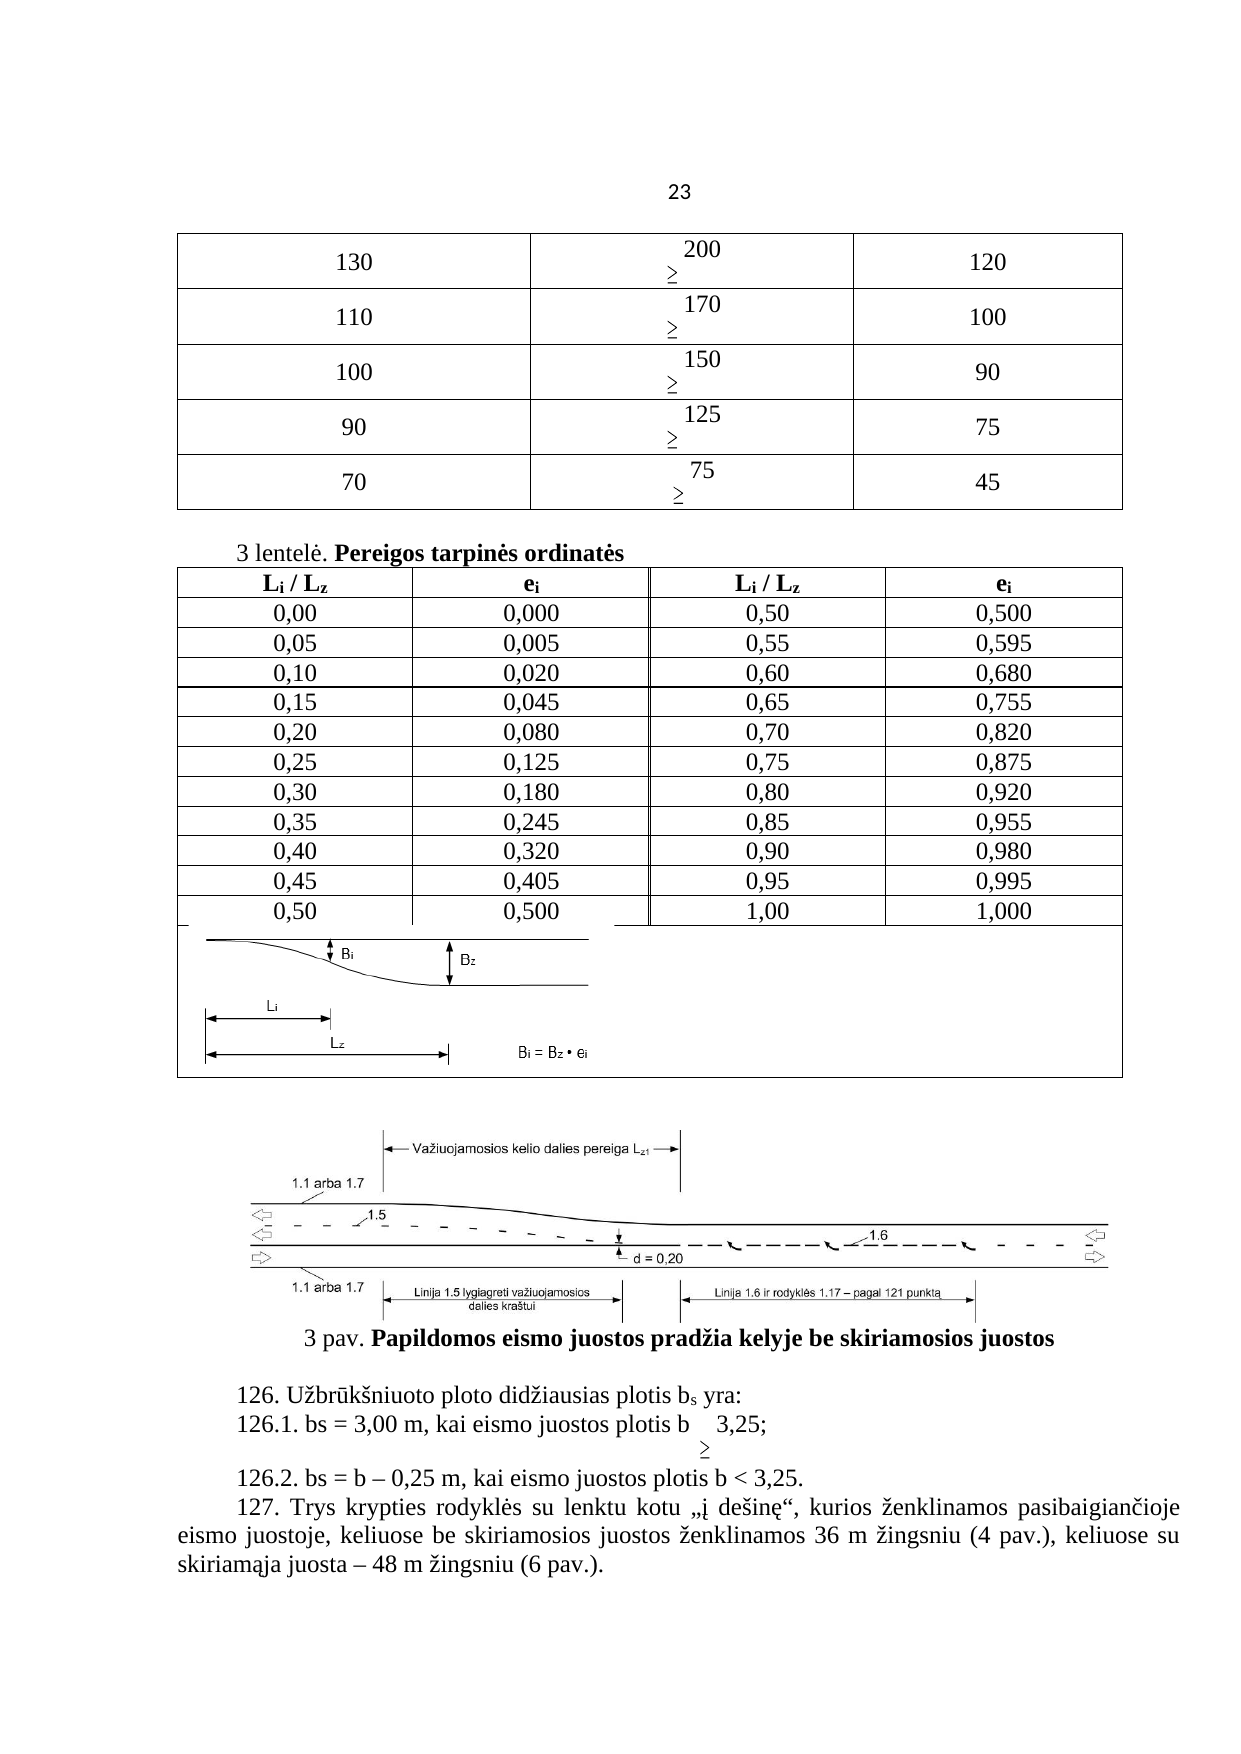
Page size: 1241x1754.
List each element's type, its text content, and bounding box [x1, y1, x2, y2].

table_cell 0,00 [178, 598, 412, 627]
text 126.2. bs = b – 0,25 m, kai eismo juostos plotis b < 3,25. [177, 1463, 1181, 1492]
table_cell 0,90 [651, 836, 885, 865]
table_cell 90 [854, 345, 1122, 398]
table_cell 0,080 [413, 717, 648, 746]
table_cell 0,75 [651, 747, 885, 776]
table_cell 0,955 [886, 807, 1122, 835]
table_cell 0,820 [886, 717, 1122, 746]
table_cell 0,25 [178, 747, 412, 776]
text 127. Trys krypties rodyklės su lenktu kotu „į dešinę“, kurios ženklinamos pasibaigiančioje eismo juostoje, keliuose be skiriamosios juostos ženklinamos 36 m žingsniu (4 pav.), keliuose su skiriamąja juosta – 48 m žingsniu (6 pav.). [177, 1492, 1181, 1578]
table_cell 0,70 [651, 717, 885, 746]
table_cell 0,320 [413, 836, 648, 865]
text 3 lentelė. Pereigos tarpinės ordinatės [177, 538, 1181, 567]
table_cell 0,875 [886, 747, 1122, 776]
table_cell 0,500 [886, 598, 1122, 627]
table_cell 100 [854, 289, 1122, 343]
table_cell >= 170 [531, 289, 853, 343]
table_cell 100 [178, 345, 530, 398]
table_cell 0,020 [413, 658, 648, 686]
table_cell 90 [178, 400, 530, 454]
table_cell (pav.) [615, 926, 1122, 1077]
table_cell 0,30 [178, 777, 412, 806]
table_cell >= 150 [531, 345, 853, 398]
table_cell 0,05 [178, 628, 412, 657]
table_cell 0,45 [178, 866, 412, 895]
table_header ei [413, 568, 648, 597]
table_cell 0,500 [413, 896, 648, 925]
table_cell 70 [178, 455, 530, 509]
table_header Li / Lz [651, 568, 885, 597]
table_cell 0,10 [178, 658, 412, 686]
table_cell 0,045 [413, 688, 648, 716]
table_header Li / Lz [178, 568, 412, 597]
table_cell 0,60 [651, 658, 885, 686]
table_cell 0,65 [651, 688, 885, 716]
table_cell 0,20 [178, 717, 412, 746]
table_cell 0,85 [651, 807, 885, 835]
table_cell 0,920 [886, 777, 1122, 806]
text (pav.) [177, 1107, 1181, 1323]
table_cell 75 [854, 400, 1122, 454]
table_cell 0,95 [651, 866, 885, 895]
table_cell 110 [178, 289, 530, 343]
table_cell 130 [178, 234, 530, 288]
table_cell 0,125 [413, 747, 648, 776]
text 3 pav. Papildomos eismo juostos pradžia kelyje be skiriamosios juostos [177, 1323, 1181, 1351]
table_cell 0,755 [886, 688, 1122, 716]
table_cell 0,005 [413, 628, 648, 657]
table_cell 0,680 [886, 658, 1122, 686]
table_cell 0,180 [413, 777, 648, 806]
table_cell 0,80 [651, 777, 885, 806]
text 126. Užbrūkšniuoto ploto didžiausias plotis bs yra: [177, 1380, 1181, 1409]
table_cell >= 75 [531, 455, 853, 509]
table_cell 1,00 [651, 896, 885, 925]
table_cell 0,995 [886, 866, 1122, 895]
table_cell >= 200 [531, 234, 853, 288]
table_cell 0,595 [886, 628, 1122, 657]
table_cell 0,35 [178, 807, 412, 835]
table_header ei [886, 568, 1122, 597]
table_cell >= 125 [531, 400, 853, 454]
table_cell 0,245 [413, 807, 648, 835]
table_cell 0,980 [886, 836, 1122, 865]
table_cell 0,000 [413, 598, 648, 627]
table_cell 120 [854, 234, 1122, 288]
table_cell 0,40 [178, 836, 412, 865]
table_cell 0,55 [651, 628, 885, 657]
table_cell 0,405 [413, 866, 648, 895]
text 126.1. bs = 3,00 m, kai eismo juostos plotis b >= 3,25; [177, 1409, 1181, 1463]
table_cell 1,000 [886, 896, 1122, 925]
table_cell 0,15 [178, 688, 412, 716]
table_cell 45 [854, 455, 1122, 509]
table_cell 0,50 [651, 598, 885, 627]
table_cell (pav.) [178, 926, 188, 1077]
table_cell 0,50 [178, 896, 412, 925]
